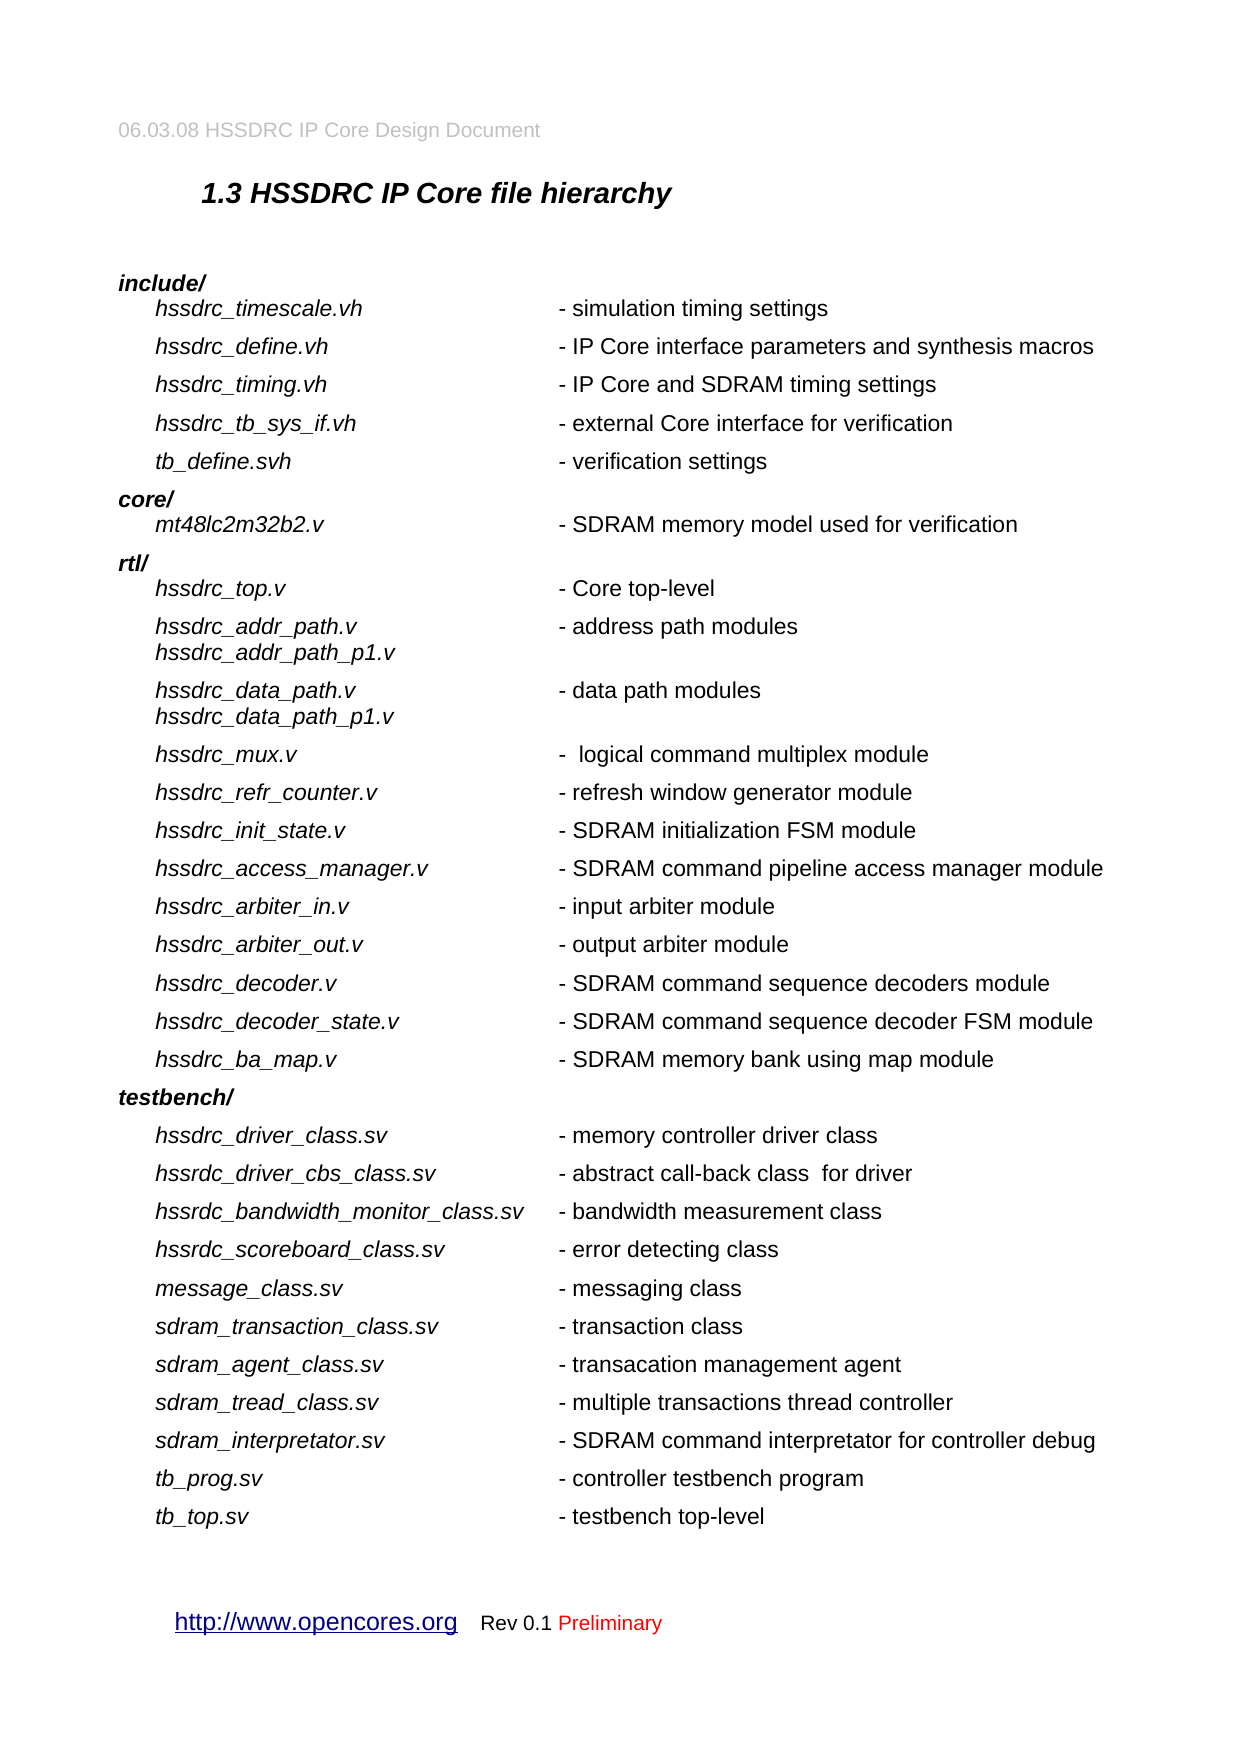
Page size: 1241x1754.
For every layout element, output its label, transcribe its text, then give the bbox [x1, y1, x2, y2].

table_cell hssrdc_scoreboard_class.sv [144, 1237, 547, 1275]
table_cell [107, 372, 144, 410]
table_cell core/ [107, 486, 547, 512]
table_cell [107, 1313, 144, 1351]
table_cell sdram_agent_class.sv [144, 1351, 547, 1389]
table_cell hssdrc_define.vh [144, 334, 547, 372]
table_cell [107, 1351, 144, 1389]
table_cell [107, 1161, 144, 1199]
table_cell [107, 741, 144, 779]
table_cell sdram_transaction_class.sv [144, 1313, 547, 1351]
table_cell tb_prog.sv [144, 1466, 547, 1504]
table_cell hssrdc_bandwidth_monitor_class.sv [144, 1199, 547, 1237]
table_cell hssdrc_timescale.vh [144, 296, 547, 334]
table_cell - transaction class [547, 1313, 1133, 1351]
table_cell [107, 334, 144, 372]
table_cell - data path modules [547, 678, 1133, 741]
table_cell hssdrc_timing.vh [144, 372, 547, 410]
table_cell hssdrc_arbiter_out.v [144, 932, 547, 970]
table_cell [107, 894, 144, 932]
table_cell - output arbiter module [547, 932, 1133, 970]
table_cell hssdrc_refr_counter.v [144, 780, 547, 818]
table_cell [107, 1428, 144, 1466]
table_header [547, 270, 1133, 296]
table_cell - logical command multiplex module [547, 741, 1133, 779]
table_cell [107, 818, 144, 856]
table_cell hssdrc_ba_map.v [144, 1046, 547, 1084]
table_cell - simulation timing settings [547, 296, 1133, 334]
table_cell - memory controller driver class [547, 1123, 1133, 1161]
table_cell - controller testbench program [547, 1466, 1133, 1504]
table_cell [107, 1237, 144, 1275]
table_cell [107, 678, 144, 741]
table_cell [107, 1504, 144, 1542]
table_cell - SDRAM initialization FSM module [547, 818, 1133, 856]
table_cell [107, 512, 144, 550]
table_cell - SDRAM command interpretator for controller debug [547, 1428, 1133, 1466]
table_cell [107, 1123, 144, 1161]
table_cell rtl/ [107, 550, 547, 576]
table_cell [547, 486, 1133, 512]
table_cell - messaging class [547, 1275, 1133, 1313]
table_cell - Core top-level [547, 576, 1133, 614]
table_cell [107, 1046, 144, 1084]
table_cell [107, 614, 144, 678]
table_cell - refresh window generator module [547, 780, 1133, 818]
table_cell hssdrc_tb_sys_if.vh [144, 410, 547, 448]
table_cell [107, 1390, 144, 1428]
table_cell hssdrc_driver_class.sv [144, 1123, 547, 1161]
table_cell - external Core interface for verification [547, 410, 1133, 448]
table_cell [107, 296, 144, 334]
table_cell - SDRAM command pipeline access manager module [547, 856, 1133, 894]
table_cell [107, 780, 144, 818]
table_cell - IP Core interface parameters and synthesis macros [547, 334, 1133, 372]
table_cell [107, 410, 144, 448]
table_cell - SDRAM command sequence decoder FSM module [547, 1008, 1133, 1046]
table_cell [547, 550, 1133, 576]
table_cell hssdrc_top.v [144, 576, 547, 614]
table_cell - address path modules [547, 614, 1133, 678]
table_cell [107, 576, 144, 614]
table_cell hssdrc_decoder_state.v [144, 1008, 547, 1046]
table_cell [107, 970, 144, 1008]
table_cell message_class.sv [144, 1275, 547, 1313]
table_cell - input arbiter module [547, 894, 1133, 932]
table_cell - testbench top-level [547, 1504, 1133, 1542]
table_cell testbench/ [107, 1085, 547, 1123]
table_cell - SDRAM memory bank using map module [547, 1046, 1133, 1084]
table_cell [547, 1085, 1133, 1123]
table_cell - bandwidth measurement class [547, 1199, 1133, 1237]
table_cell sdram_interpretator.sv [144, 1428, 547, 1466]
table_cell [107, 932, 144, 970]
table_cell [107, 1466, 144, 1504]
table_cell [107, 1008, 144, 1046]
table_cell - error detecting class [547, 1237, 1133, 1275]
table_cell - IP Core and SDRAM timing settings [547, 372, 1133, 410]
table_cell hssdrc_data_path.v hssdrc_data_path_p1.v [144, 678, 547, 741]
table_cell hssdrc_addr_path.v hssdrc_addr_path_p1.v [144, 614, 547, 678]
table_cell mt48lc2m32b2.v [144, 512, 547, 550]
table_cell sdram_tread_class.sv [144, 1390, 547, 1428]
table_cell [107, 1275, 144, 1313]
table_cell - SDRAM memory model used for verification [547, 512, 1133, 550]
table_cell hssdrc_mux.v [144, 741, 547, 779]
table_cell - SDRAM command sequence decoders module [547, 970, 1133, 1008]
table_cell - transacation management agent [547, 1351, 1133, 1389]
table_cell hssrdc_driver_cbs_class.sv [144, 1161, 547, 1199]
table_cell hssdrc_access_manager.v [144, 856, 547, 894]
table_cell hssdrc_arbiter_in.v [144, 894, 547, 932]
list HSSDRC IP Core file hierarchy [193, 177, 1122, 210]
table_cell [107, 856, 144, 894]
table_header include/ [107, 270, 547, 296]
table_cell hssdrc_init_state.v [144, 818, 547, 856]
table_cell tb_define.svh [144, 448, 547, 486]
table_cell - verification settings [547, 448, 1133, 486]
table_cell tb_top.sv [144, 1504, 547, 1542]
table_cell hssdrc_decoder.v [144, 970, 547, 1008]
table_cell [107, 1199, 144, 1237]
table_cell - multiple transactions thread controller [547, 1390, 1133, 1428]
table_cell - abstract call-back class for driver [547, 1161, 1133, 1199]
table_cell [107, 448, 144, 486]
